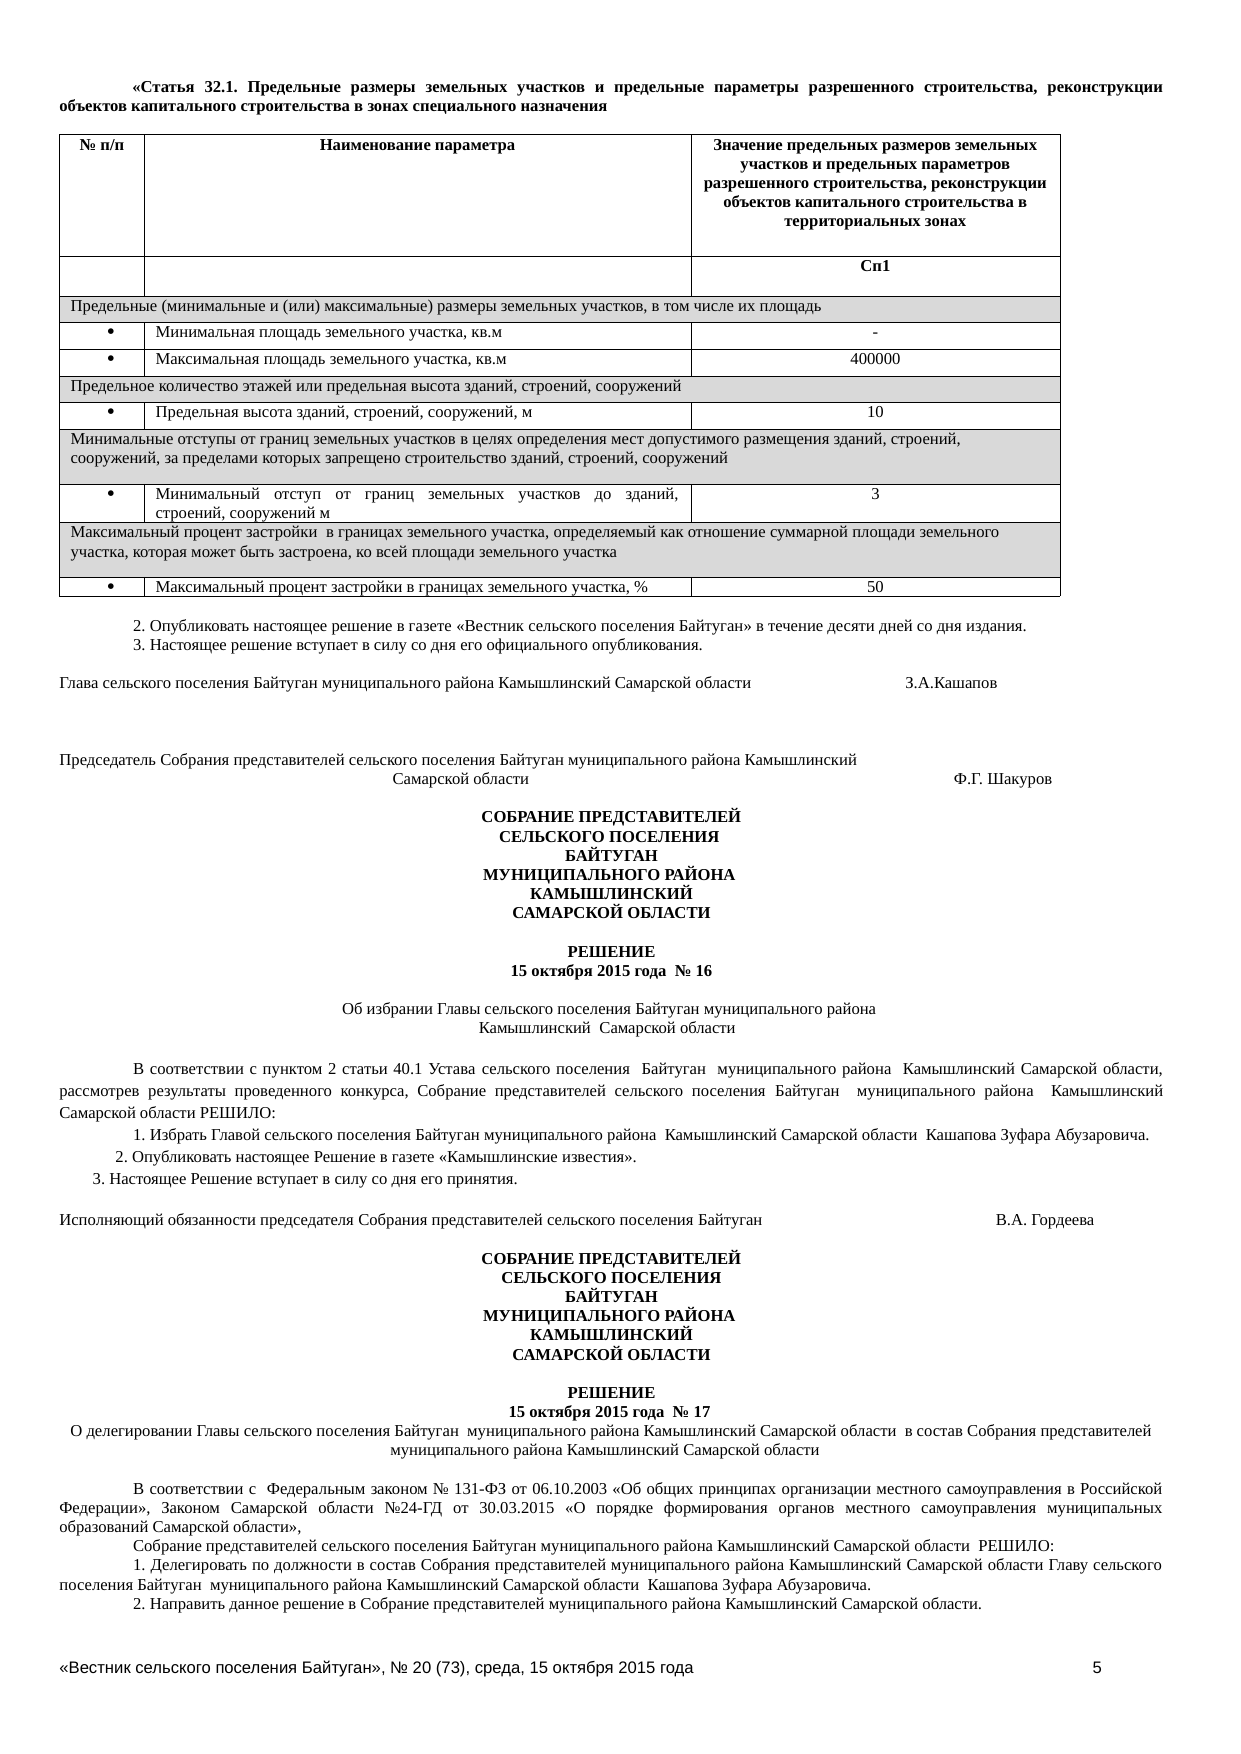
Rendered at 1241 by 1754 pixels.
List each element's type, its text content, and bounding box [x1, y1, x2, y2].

text БАЙТУГАН [59, 1287, 1163, 1306]
text 2. Опубликовать настоящее Решение в газете «Камышлинские известия». [59, 1147, 1163, 1166]
text Камышлинский Самарской области [59, 1018, 1163, 1037]
table_header № п/п [60, 135, 144, 256]
text муниципального района [59, 1306, 1163, 1325]
text СЕЛЬСКОГО ПОСЕЛЕНИЯ [59, 826, 1163, 846]
table_cell Предельное количество этажей или предельная высота зданий, строений, сооружений [60, 377, 1060, 402]
table_cell Сп1 [692, 257, 1060, 296]
table_cell [60, 578, 144, 596]
text Самарской области Ф.Г. Шакуров [59, 769, 1163, 788]
text 1. Избрать Главой сельского поселения Байтуган муниципального района Камышлинский Самарской области Кашапова Зуфара Абузаровича. [59, 1125, 1163, 1144]
table_cell - [692, 323, 1060, 349]
text 2. Направить данное решение в Собрание представителей муниципального района Камышлинский Самарской области. [59, 1593, 1163, 1613]
text БАЙТУГАН [59, 846, 1163, 865]
table_cell [145, 257, 691, 296]
text 3. Настоящее Решение вступает в силу со дня его принятия. [59, 1169, 1163, 1188]
text Председатель Собрания представителей сельского поселения Байтуган муниципального района Камышлинский [59, 750, 1163, 769]
table_header Наименование параметра [145, 135, 691, 256]
table_cell 3 [692, 485, 1060, 522]
table_cell Максимальная площадь земельного участка, кв.м [145, 350, 691, 376]
text СОБРАНИЕ ПРЕДСТАВИТЕЛЕЙ [59, 1248, 1163, 1268]
text Камышлинский [59, 884, 1163, 903]
text Исполняющий обязанности председателя Собрания представителей сельского поселения Байтуган В.А. Гордеева [59, 1210, 1163, 1229]
table_cell [60, 485, 144, 522]
table_cell 50 [692, 578, 1060, 596]
text Камышлинский [59, 1325, 1163, 1344]
table_cell Минимальные отступы от границ земельных участков в целях определения мест допустимого размещения зданий, строений, сооружений, за пределами которых запрещено строительство зданий, строений, сооружений [60, 430, 1060, 484]
table_cell Минимальная площадь земельного участка, кв.м [145, 323, 691, 349]
table_cell [60, 257, 144, 296]
text РЕШЕНИЕ [59, 1383, 1163, 1402]
text РЕШЕНИЕ [59, 941, 1163, 961]
text муниципального района [59, 865, 1163, 884]
text 15 октября 2015 года № 16 [59, 961, 1163, 980]
text Собрание представителей сельского поселения Байтуган муниципального района Камышлинский Самарской области РЕШИЛО: [59, 1536, 1163, 1555]
text 1. Делегировать по должности в состав Собрания представителей муниципального района Камышлинский Самарской области Главу сельского поселения Байтуган муниципального района Камышлинский Самарской области Кашапова Зуфара Абузаровича. [59, 1555, 1163, 1593]
table_header Значение предельных размеров земельных участков и предельных параметров разрешенного строительства, реконструкции объектов капитального строительства в территориальных зонах [692, 135, 1060, 256]
table_cell [60, 350, 144, 376]
text СЕЛЬСКОГО ПОСЕЛЕНИЯ [59, 1268, 1163, 1287]
table_cell 400000 [692, 350, 1060, 376]
text В соответствии с пунктом 2 статьи 40.1 Устава сельского поселения Байтуган муниципального района Камышлинский Самарской области, рассмотрев результаты проведенного конкурса, Собрание представителей сельского поселения Байтуган муниципального района Камышлинский Самарской области РЕШИЛО: [59, 1059, 1163, 1122]
text 2. Опубликовать настоящее решение в газете «Вестник сельского поселения Байтуган» в течение десяти дней со дня издания. [59, 616, 1163, 635]
table_cell [60, 403, 144, 429]
text В соответствии с Федеральным законом № 131-ФЗ от 06.10.2003 «Об общих принципах организации местного самоуправления в Российской Федерации», Законом Самарской области №24-ГД от 30.03.2015 «О порядке формирования органов местного самоуправления муниципальных образований Самарской области», [59, 1478, 1163, 1536]
text Глава сельского поселения Байтуган муниципального района Камышлинский Самарской области З.А.Кашапов [59, 673, 1163, 692]
table_cell Максимальный процент застройки в границах земельного участка, % [145, 578, 691, 596]
table_cell [60, 323, 144, 349]
text Самарской области [59, 903, 1163, 922]
text О делегировании Главы сельского поселения Байтуган муниципального района Камышлинский Самарской области в состав Собрания представителей муниципального района Камышлинский Самарской области [59, 1421, 1163, 1459]
text Самарской области [59, 1344, 1163, 1363]
table_cell Предельная высота зданий, строений, сооружений, м [145, 403, 691, 429]
text Об избрании Главы сельского поселения Байтуган муниципального района [59, 999, 1163, 1018]
text «Статья 32.1. Предельные размеры земельных участков и предельные параметры разрешенного строительства, реконструкции объектов капитального строительства в зонах специального назначения [59, 77, 1163, 115]
table_cell 10 [692, 403, 1060, 429]
table_cell Минимальный отступ от границ земельных участков до зданий, строений, сооружений м [145, 485, 691, 522]
table_cell Максимальный процент застройки в границах земельного участка, определяемый как отношение суммарной площади земельного участка, которая может быть застроена, ко всей площади земельного участка [60, 523, 1060, 577]
text 15 октября 2015 года № 17 [59, 1402, 1163, 1421]
table_cell Предельные (минимальные и (или) максимальные) размеры земельных участков, в том числе их площадь [60, 297, 1060, 322]
text СОБРАНИЕ ПРЕДСТАВИТЕЛЕЙ [59, 807, 1163, 826]
text 3. Настоящее решение вступает в силу со дня его официального опубликования. [59, 635, 1163, 654]
